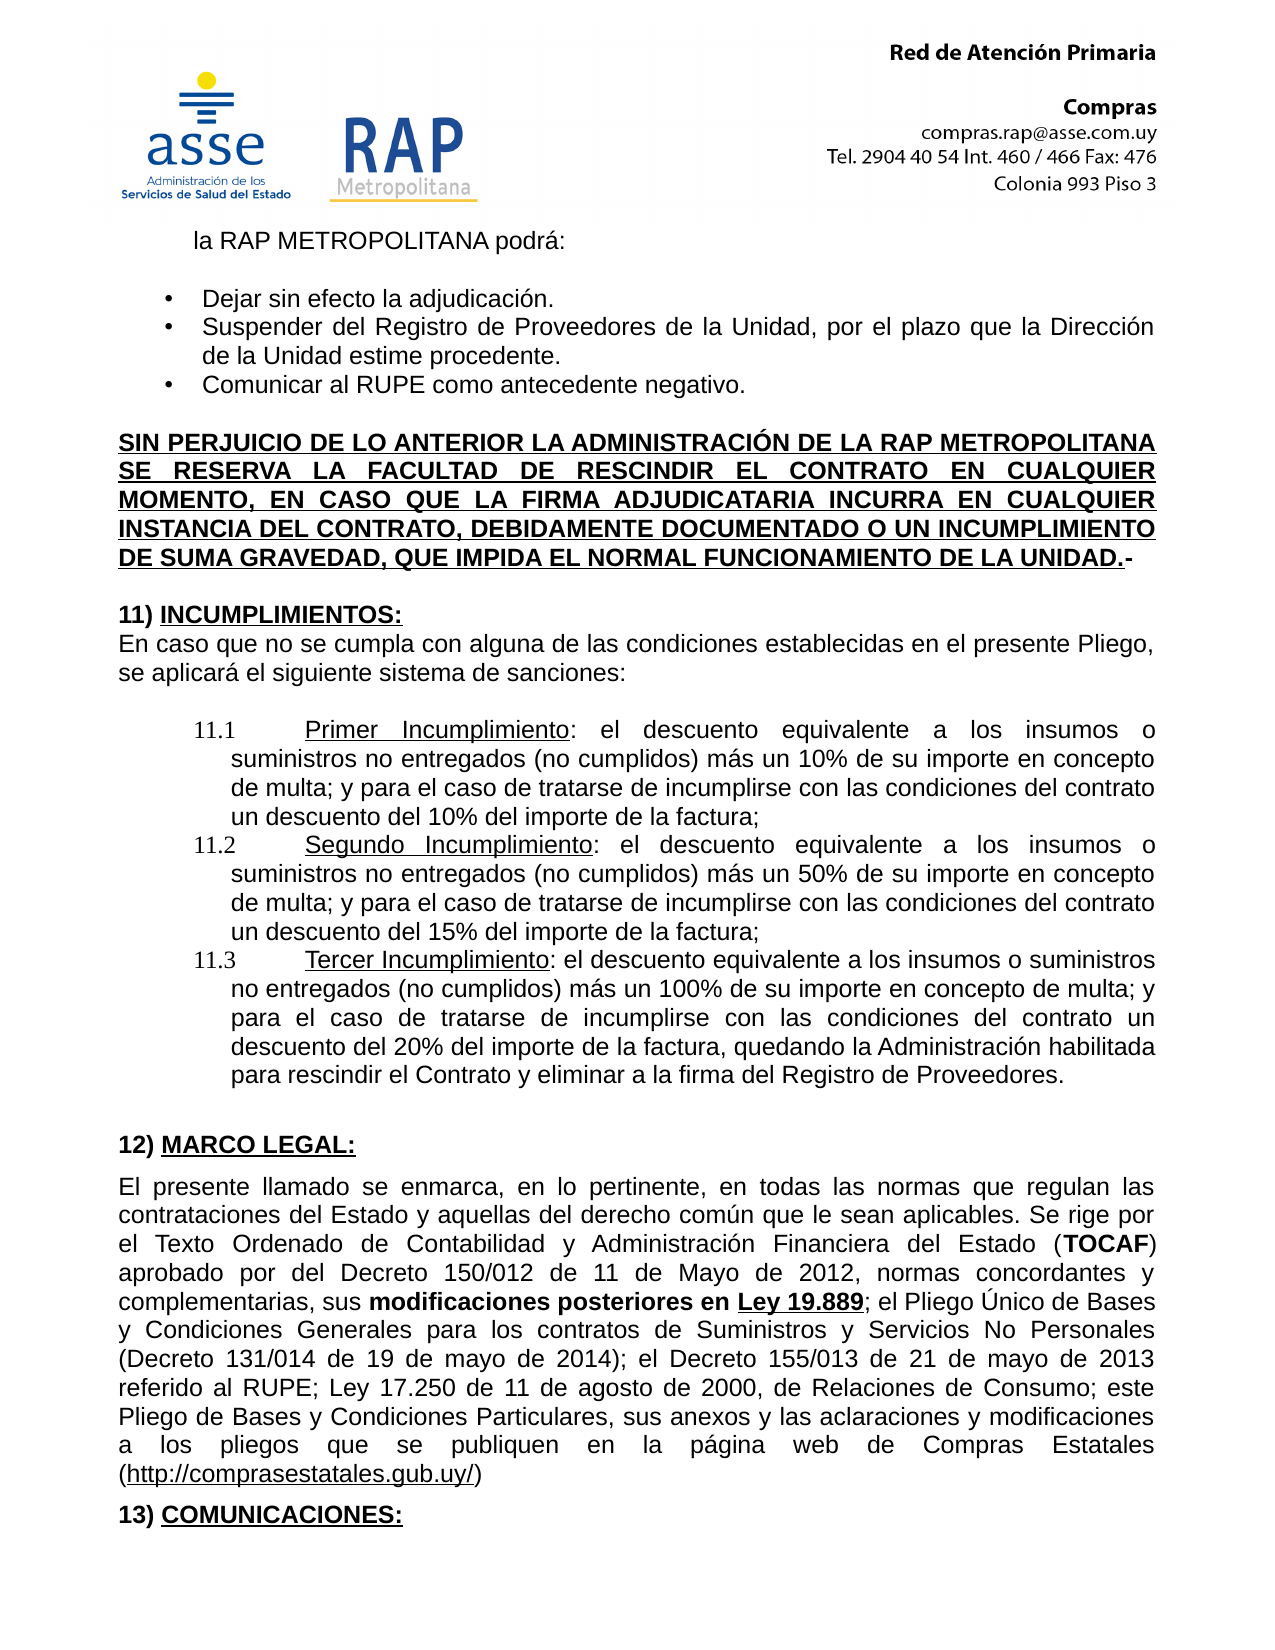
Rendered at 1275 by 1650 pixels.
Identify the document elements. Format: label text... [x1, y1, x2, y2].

list Primer Incumplimiento: el descuento equivalente a los insumos o suministros no entregados (no cumplidos) más un 10% de su importe en concepto de multa; y para el caso de tratarse de incumplirse con las condiciones del contrato un descuento del 10% del importe de la factura; [193, 715, 1157, 830]
list Comunicar al RUPE como antecedente negativo. [164, 370, 1157, 399]
picture [82, 17, 1177, 226]
text En caso que no se cumpla con alguna de las condiciones establecidas en el presente Pliego, se aplicará el siguiente sistema de sanciones: [118, 629, 1157, 686]
text El presente llamado se enmarca, en lo pertinente, en todas las normas que regulan las contrataciones del Estado y aquellas del derecho común que le sean aplicables. Se rige por el Texto Ordenado de Contabilidad y Administración Financiera del Estado (TOCAF) aprobado por del Decreto 150/012 de 11 de Mayo de 2012, normas concordantes y complementarias, sus modificaciones posteriores en Ley 19.889; el Pliego Único de Bases y Condiciones Generales para los contratos de Suministros y Servicios No Personales (Decreto 131/014 de 19 de mayo de 2014); el Decreto 155/013 de 21 de mayo de 2013 referido al RUPE; Ley 17.250 de 11 de agosto de 2000, de Relaciones de Consumo; este Pliego de Bases y Condiciones Particulares, sus anexos y las aclaraciones y modificaciones a los pliegos que se publiquen en la página web de Compras Estatales (http://comprasestatales.gub.uy/) [118, 1172, 1157, 1488]
list Suspender del Registro de Proveedores de la Unidad, por el plazo que la Dirección de la Unidad estime procedente. [164, 312, 1157, 370]
list Dejar sin efecto la adjudicación. [164, 283, 1157, 312]
list Tercer Incumplimiento: el descuento equivalente a los insumos o suministros no entregados (no cumplidos) más un 100% de su importe en concepto de multa; y para el caso de tratarse de incumplirse con las condiciones del contrato un descuento del 20% del importe de la factura, quedando la Administración habilitada para rescindir el Contrato y eliminar a la firma del Registro de Proveedores. [193, 945, 1157, 1089]
text 11) INCUMPLIMIENTOS: [118, 600, 1157, 629]
text 13) COMUNICACIONES: [118, 1500, 1157, 1529]
list la RAP METROPOLITANA podrá: [156, 226, 1157, 255]
text SE RESERVA LA FACULTAD DE RESCINDIR EL CONTRATO EN CUALQUIER MOMENTO, EN CASO QUE LA FIRMA ADJUDICATARIA INCURRA EN CUALQUIER [118, 454, 1157, 510]
list Segundo Incumplimiento: el descuento equivalente a los insumos o suministros no entregados (no cumplidos) más un 50% de su importe en concepto de multa; y para el caso de tratarse de incumplirse con las condiciones del contrato un descuento del 15% del importe de la factura; [193, 830, 1157, 945]
text SIN PERJUICIO DE LO ANTERIOR LA ADMINISTRACIÓN DE LA RAP METROPOLITANA [118, 428, 1157, 453]
text 12) MARCO LEGAL: [118, 1130, 1157, 1159]
text INSTANCIA DEL CONTRATO, DEBIDAMENTE DOCUMENTADO O UN INCUMPLIMIENTO DE SUMA GRAVEDAD, QUE IMPIDA EL NORMAL FUNCIONAMIENTO DE LA UNIDAD.- [118, 511, 1157, 571]
